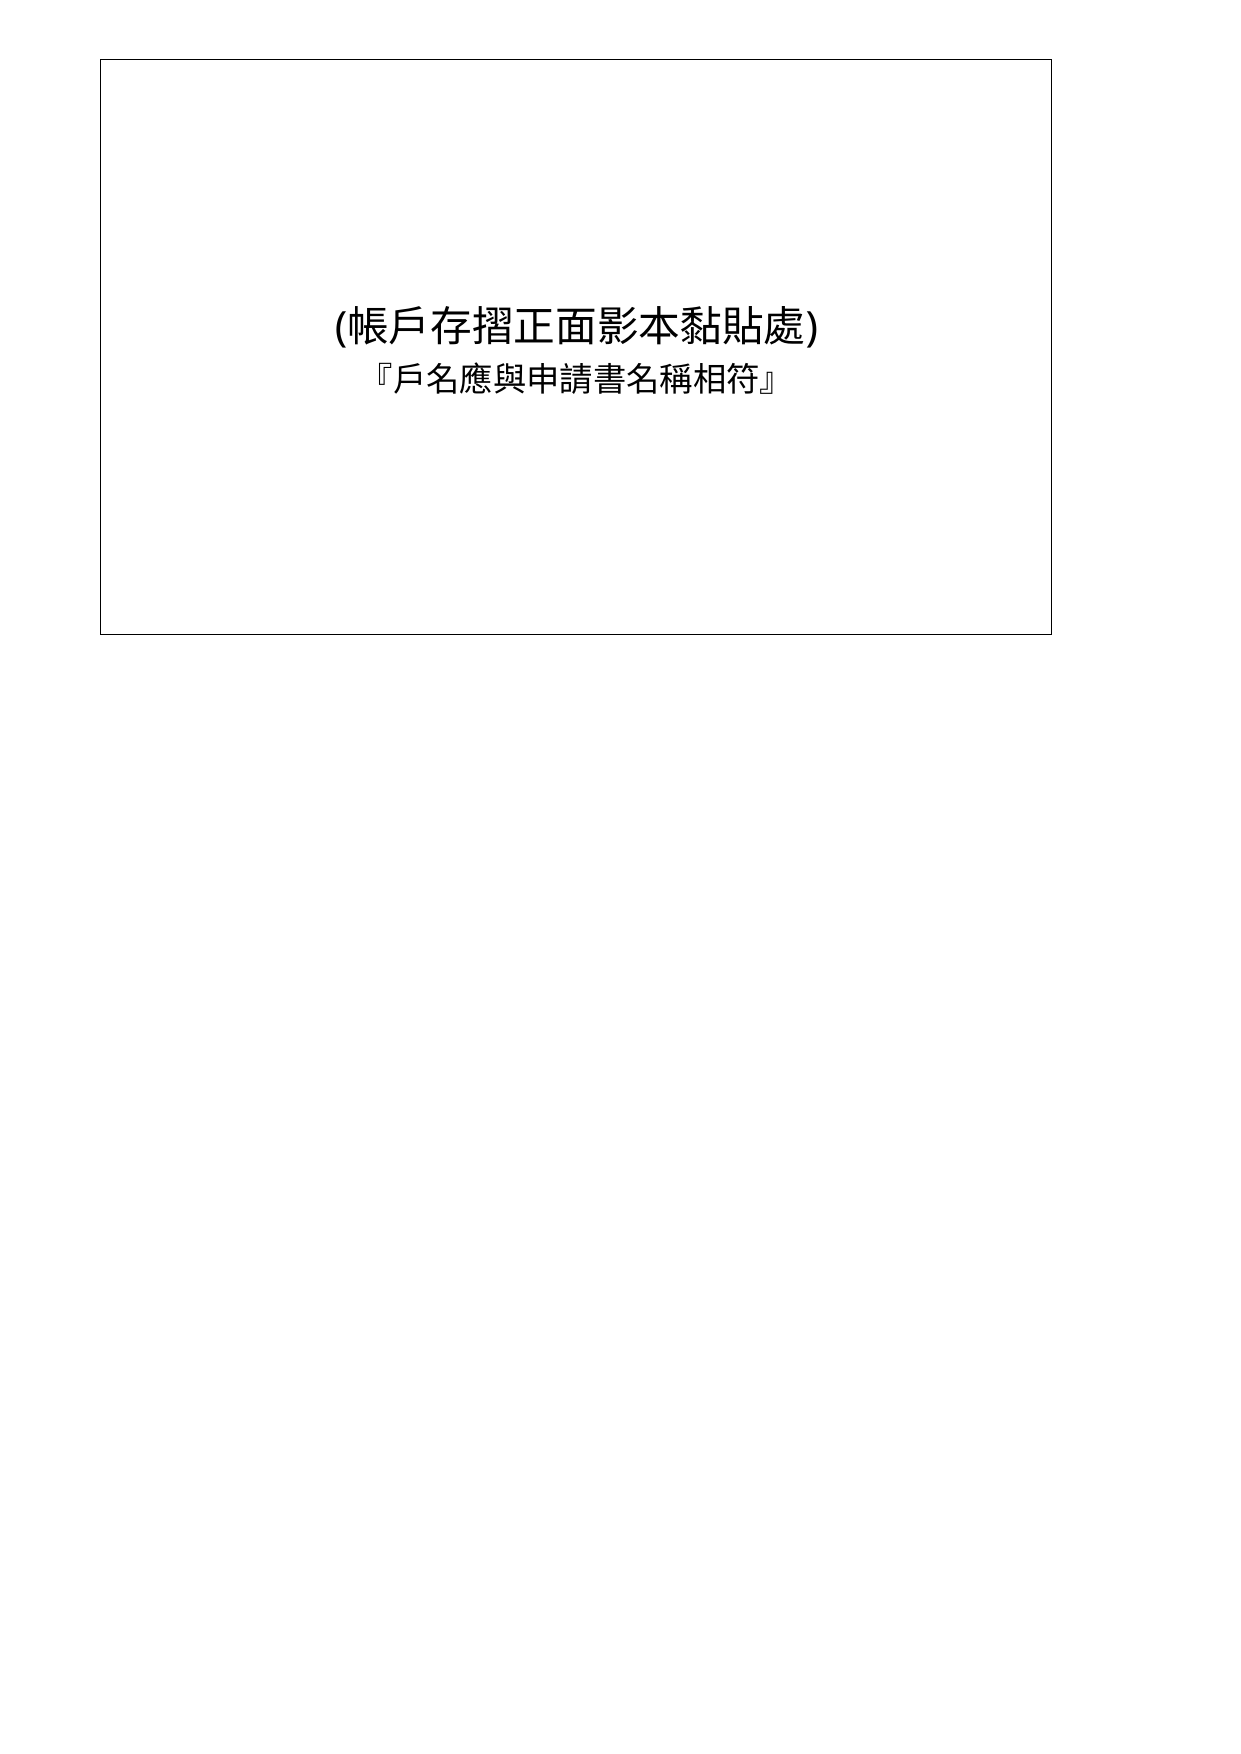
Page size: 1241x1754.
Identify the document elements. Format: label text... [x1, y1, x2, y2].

table_header (帳戶存摺正面影本黏貼處) 『戶名應與申請書名稱相符』 [101, 60, 1051, 634]
